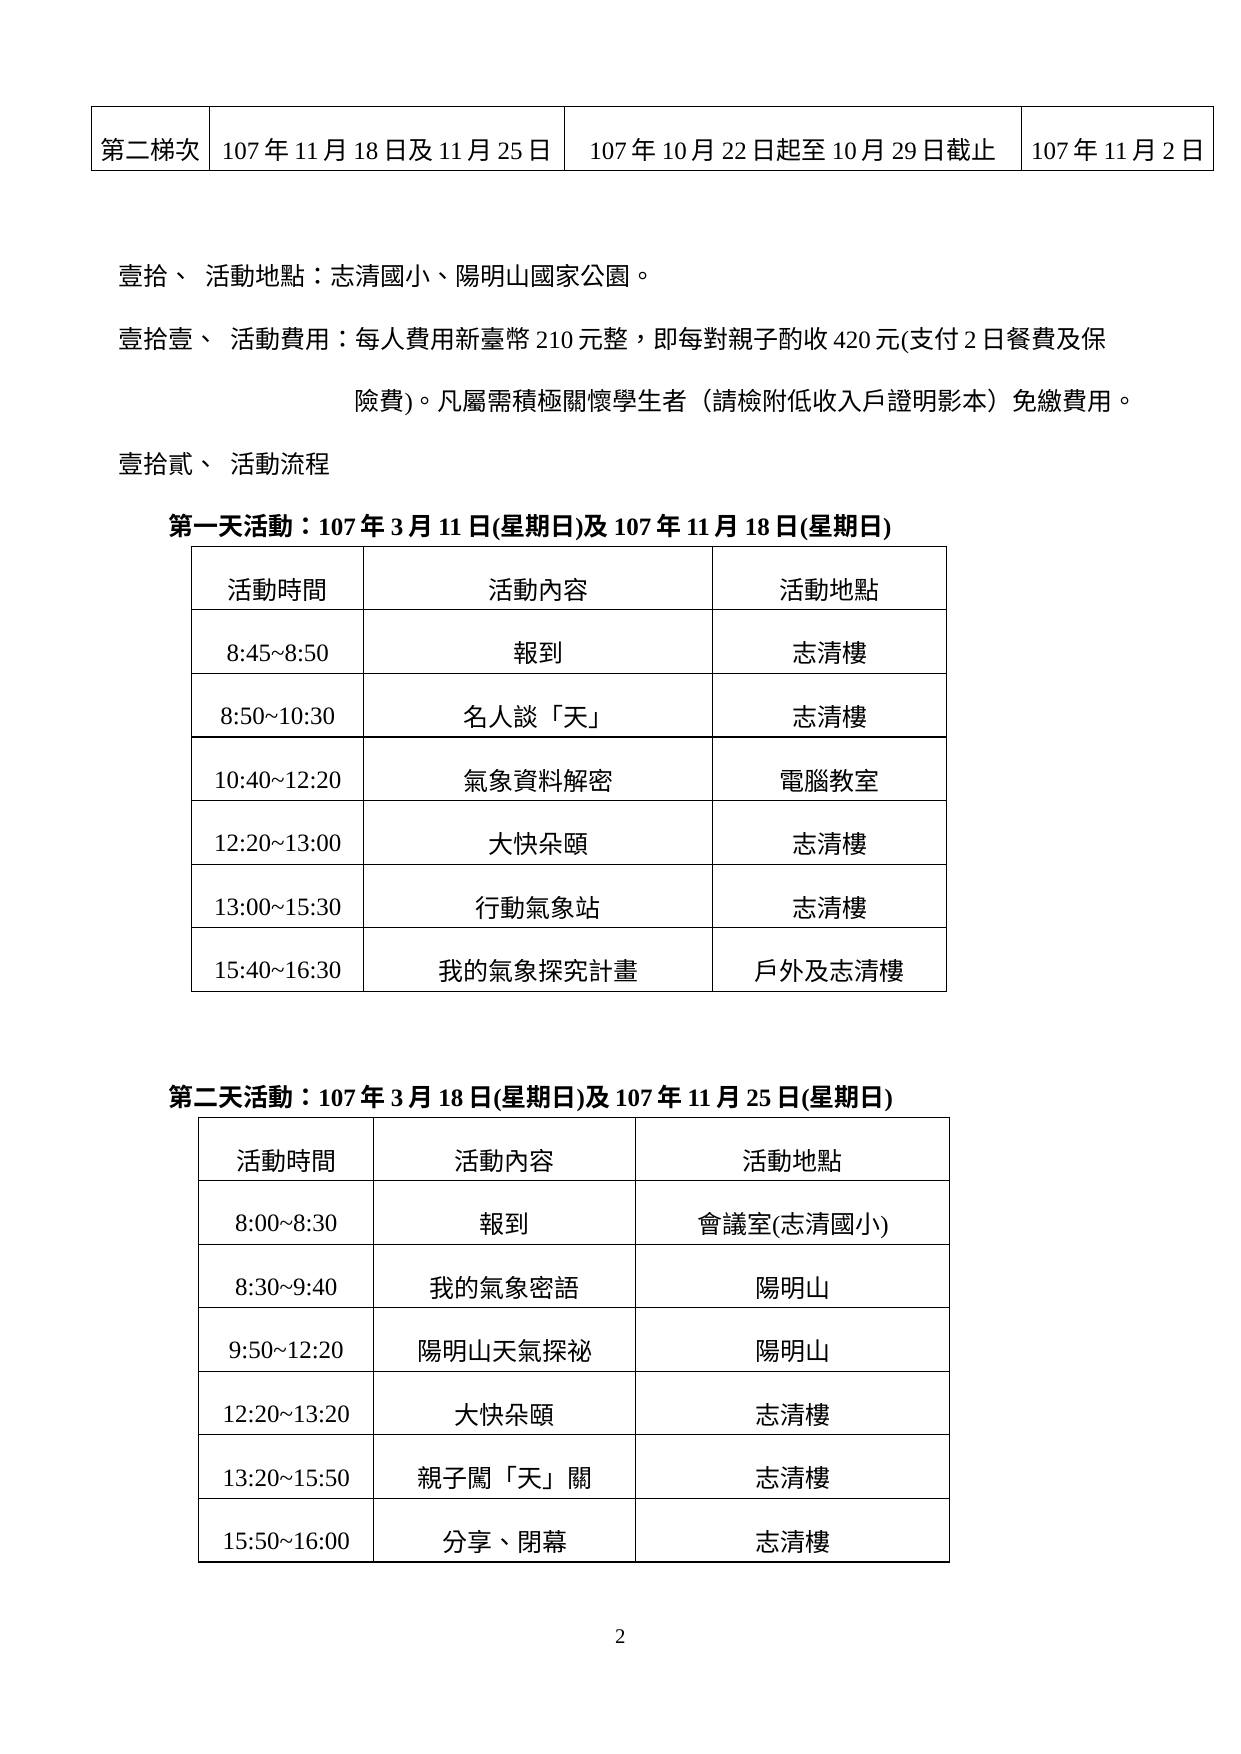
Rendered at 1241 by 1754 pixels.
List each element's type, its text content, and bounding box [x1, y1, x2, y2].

table_cell 8:50~10:30 [192, 674, 363, 736]
table_cell 13:20~15:50 [199, 1435, 373, 1498]
list 活動費用：每人費用新臺幣210元整，即每對親子酌收420元(支付2日餐費及保險費)。凡屬需積極關懷學生者（請檢附低收入戶證明影本）免繳費用。 [118, 296, 1122, 421]
table_header 活動地點 [713, 547, 946, 609]
table_cell 戶外及志清樓 [713, 928, 946, 991]
table_cell 電腦教室 [713, 738, 946, 800]
table_cell 志清樓 [713, 801, 946, 863]
table_cell 志清樓 [636, 1372, 949, 1434]
table_cell 陽明山 [636, 1245, 949, 1307]
table_cell 陽明山天氣探祕 [374, 1308, 635, 1371]
table_cell 志清樓 [636, 1435, 949, 1498]
table_cell 志清樓 [713, 865, 946, 927]
table_cell 行動氣象站 [364, 865, 712, 927]
table_cell 15:40~16:30 [192, 928, 363, 991]
table_header 活動地點 [636, 1118, 949, 1180]
table_cell 13:00~15:30 [192, 865, 363, 927]
table_cell 志清樓 [636, 1499, 949, 1561]
table_cell 報到 [364, 610, 712, 673]
table_cell 志清樓 [713, 610, 946, 673]
table_cell 第二梯次 [92, 107, 209, 170]
text 第二天活動：107年3月18日(星期日)及107年11月25日(星期日) [168, 1054, 1122, 1117]
table_cell 我的氣象密語 [374, 1245, 635, 1307]
table_header 活動內容 [374, 1118, 635, 1180]
table_cell 大快朵頤 [374, 1372, 635, 1434]
table_cell 會議室(志清國小) [636, 1181, 949, 1244]
table_cell 名人談「天」 [364, 674, 712, 736]
table_cell 8:00~8:30 [199, 1181, 373, 1244]
table_cell 8:45~8:50 [192, 610, 363, 673]
table_header 活動時間 [199, 1118, 373, 1180]
list 活動流程 [118, 421, 1122, 483]
table_cell 9:50~12:20 [199, 1308, 373, 1371]
table_cell 氣象資料解密 [364, 738, 712, 800]
table_cell 大快朵頤 [364, 801, 712, 863]
table_cell 15:50~16:00 [199, 1499, 373, 1561]
table_cell 12:20~13:20 [199, 1372, 373, 1434]
table_cell 親子闖「天」關 [374, 1435, 635, 1498]
text 第一天活動：107年3月11日(星期日)及107年11月18日(星期日) [168, 483, 1122, 546]
list 活動地點：志清國小、陽明山國家公園。 [118, 233, 1122, 296]
table_cell 12:20~13:00 [192, 801, 363, 863]
table_cell 10:40~12:20 [192, 738, 363, 800]
table_cell 我的氣象探究計畫 [364, 928, 712, 991]
table_header 活動時間 [192, 547, 363, 609]
table_cell 分享、閉幕 [374, 1499, 635, 1561]
table_cell 107年10月22日起至10月29日截止 [565, 107, 1021, 170]
table_cell 107年11月2日 [1022, 107, 1213, 170]
table_cell 報到 [374, 1181, 635, 1244]
table_header 活動內容 [364, 547, 712, 609]
table_cell 107年11月18日及11月25日 [210, 107, 564, 170]
table_cell 陽明山 [636, 1308, 949, 1371]
table_cell 8:30~9:40 [199, 1245, 373, 1307]
table_cell 志清樓 [713, 674, 946, 736]
